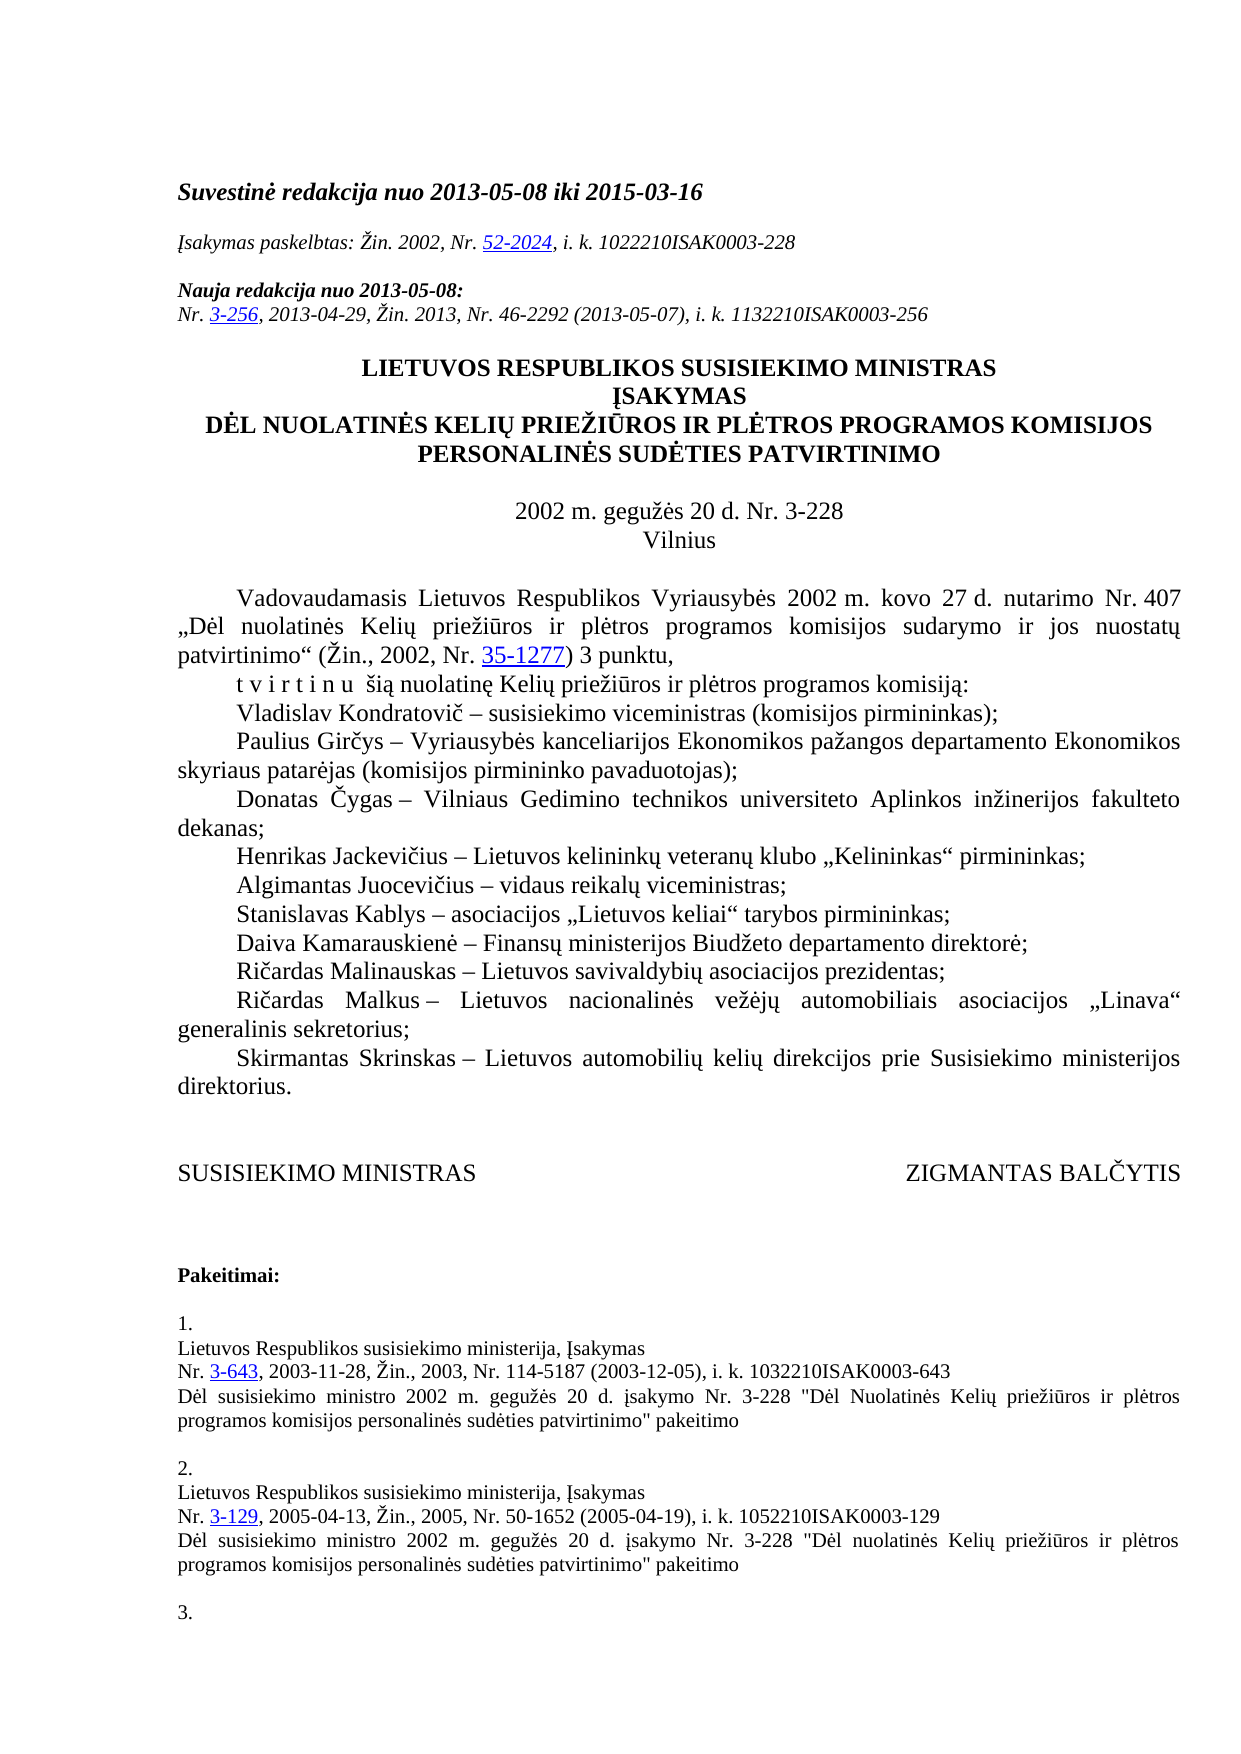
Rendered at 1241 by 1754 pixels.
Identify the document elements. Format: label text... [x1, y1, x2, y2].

text Lietuvos Respublikos susisiekimo ministerija, Įsakymas [177, 1335, 1181, 1359]
text Ričardas Malkus – Lietuvos nacionalinės vežėjų automobiliais asociacijos „Linava“ generalinis sekretorius; [177, 985, 1181, 1043]
text ĮSAKYMAS [177, 381, 1181, 410]
text Paulius Girčys – Vyriausybės kanceliarijos Ekonomikos pažangos departamento Ekonomikos skyriaus patarėjas (komisijos pirmininko pavaduotojas); [177, 726, 1181, 784]
text Stanislavas Kablys – asociacijos „Lietuvos keliai“ tarybos pirmininkas; [177, 899, 1181, 928]
text 3. [177, 1600, 1181, 1624]
text t v i r t i n u šią nuolatinę Kelių priežiūros ir plėtros programos komisiją: [177, 669, 1181, 698]
text Vadovaudamasis Lietuvos Respublikos Vyriausybės 2002 m. kovo 27 d. nutarimo Nr. 407 „Dėl nuolatinės Kelių priežiūros ir plėtros programos komisijos sudarymo ir jos nuostatų patvirtinimo“ (Žin., 2002, Nr. 35-1277) 3 punktu, [177, 583, 1181, 669]
text Įsakymas paskelbtas: Žin. 2002, Nr. 52-2024, i. k. 1022210ISAK0003-228 [177, 230, 1181, 254]
text Nr. 3-256, 2013-04-29, Žin. 2013, Nr. 46-2292 (2013-05-07), i. k. 1132210ISAK0003-256 [177, 302, 1181, 326]
text 2. [177, 1456, 1181, 1480]
text Henrikas Jackevičius – Lietuvos kelininkų veteranų klubo „Kelininkas“ pirmininkas; [177, 841, 1181, 870]
text Algimantas Juocevičius – vidaus reikalų viceministras; [177, 870, 1181, 899]
text Vilnius [177, 525, 1181, 554]
text Nauja redakcija nuo 2013-05-08: [177, 278, 1181, 302]
text Nr. 3-129, 2005-04-13, Žin., 2005, Nr. 50-1652 (2005-04-19), i. k. 1052210ISAK0003-129 [177, 1504, 1181, 1528]
text 2002 m. gegužės 20 d. Nr. 3-228 [177, 496, 1181, 525]
text DĖL NUOLATINĖS KELIŲ PRIEŽIŪROS IR PLĖTROS PROGRAMOS KOMISIJOS PERSONALINĖS SUDĖTIES PATVIRTINIMO [177, 410, 1181, 468]
text Skirmantas Skrinskas – Lietuvos automobilių kelių direkcijos prie Susisiekimo ministerijos direktorius. [177, 1043, 1181, 1100]
text Donatas Čygas – Vilniaus Gedimino technikos universiteto Aplinkos inžinerijos fakulteto dekanas; [177, 784, 1181, 841]
text Daiva Kamarauskienė – Finansų ministerijos Biudžeto departamento direktorė; [177, 928, 1181, 956]
text LIETUVOS RESPUBLIKOS SUSISIEKIMO MINISTRAS [177, 353, 1181, 381]
text SUSISIEKIMO MINISTRAS ZIGMANTAS BALČYTIS [177, 1158, 1181, 1186]
text Vladislav Kondratovič – susisiekimo viceministras (komisijos pirmininkas); [177, 698, 1181, 726]
text Ričardas Malinauskas – Lietuvos savivaldybių asociacijos prezidentas; [177, 956, 1181, 985]
text Lietuvos Respublikos susisiekimo ministerija, Įsakymas [177, 1480, 1181, 1504]
text 1. [177, 1311, 1181, 1335]
text Nr. 3-643, 2003-11-28, Žin., 2003, Nr. 114-5187 (2003-12-05), i. k. 1032210ISAK0003-643 [177, 1359, 1181, 1383]
text Dėl susisiekimo ministro 2002 m. gegužės 20 d. įsakymo Nr. 3-228 "Dėl nuolatinės Kelių priežiūros ir plėtros programos komisijos personalinės sudėties patvirtinimo" pakeitimo [177, 1528, 1181, 1576]
text Suvestinė redakcija nuo 2013-05-08 iki 2015-03-16 [177, 177, 1181, 206]
text Dėl susisiekimo ministro 2002 m. gegužės 20 d. įsakymo Nr. 3-228 "Dėl Nuolatinės Kelių priežiūros ir plėtros programos komisijos personalinės sudėties patvirtinimo" pakeitimo [177, 1383, 1181, 1432]
text Pakeitimai: [177, 1263, 1181, 1287]
